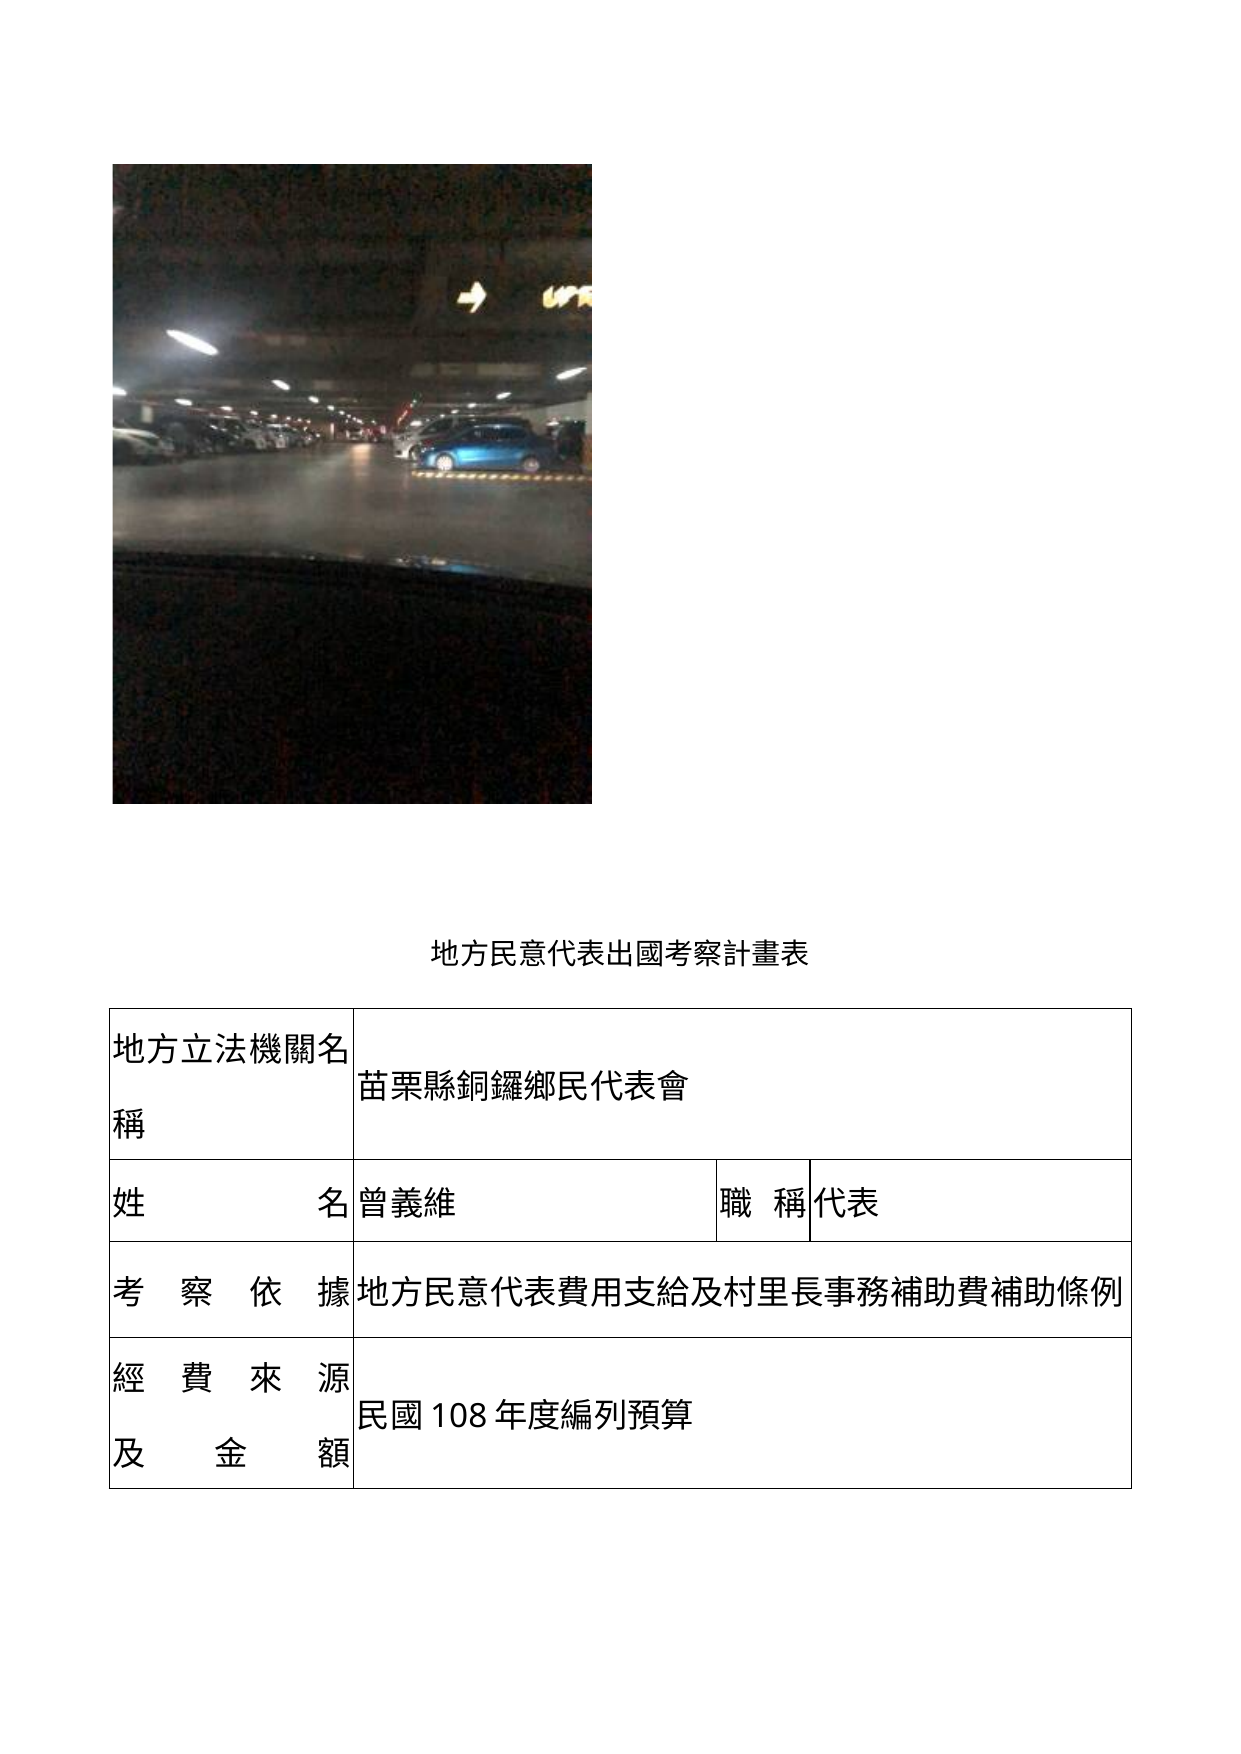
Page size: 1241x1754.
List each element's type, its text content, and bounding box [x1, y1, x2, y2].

text 地方民意代表出國考察計畫表 [112, 914, 1128, 989]
table_header 地方立法機關名稱 [110, 1009, 353, 1159]
table_header 苗栗縣銅鑼鄉民代表會 [354, 1009, 1131, 1159]
table_cell 職稱 [717, 1160, 809, 1241]
table_cell 經費來源 及金額 [110, 1338, 353, 1488]
table_cell 代表 [811, 1160, 1131, 1241]
table_cell 地方民意代表費用支給及村里長事務補助費補助條例 [354, 1242, 1131, 1337]
table_cell 曾義維 [354, 1160, 716, 1241]
table_cell 姓 名 [110, 1160, 353, 1241]
picture [112, 164, 592, 804]
table_cell 考察依據 [110, 1242, 353, 1337]
table_cell 民國108年度編列預算 [354, 1338, 1131, 1488]
